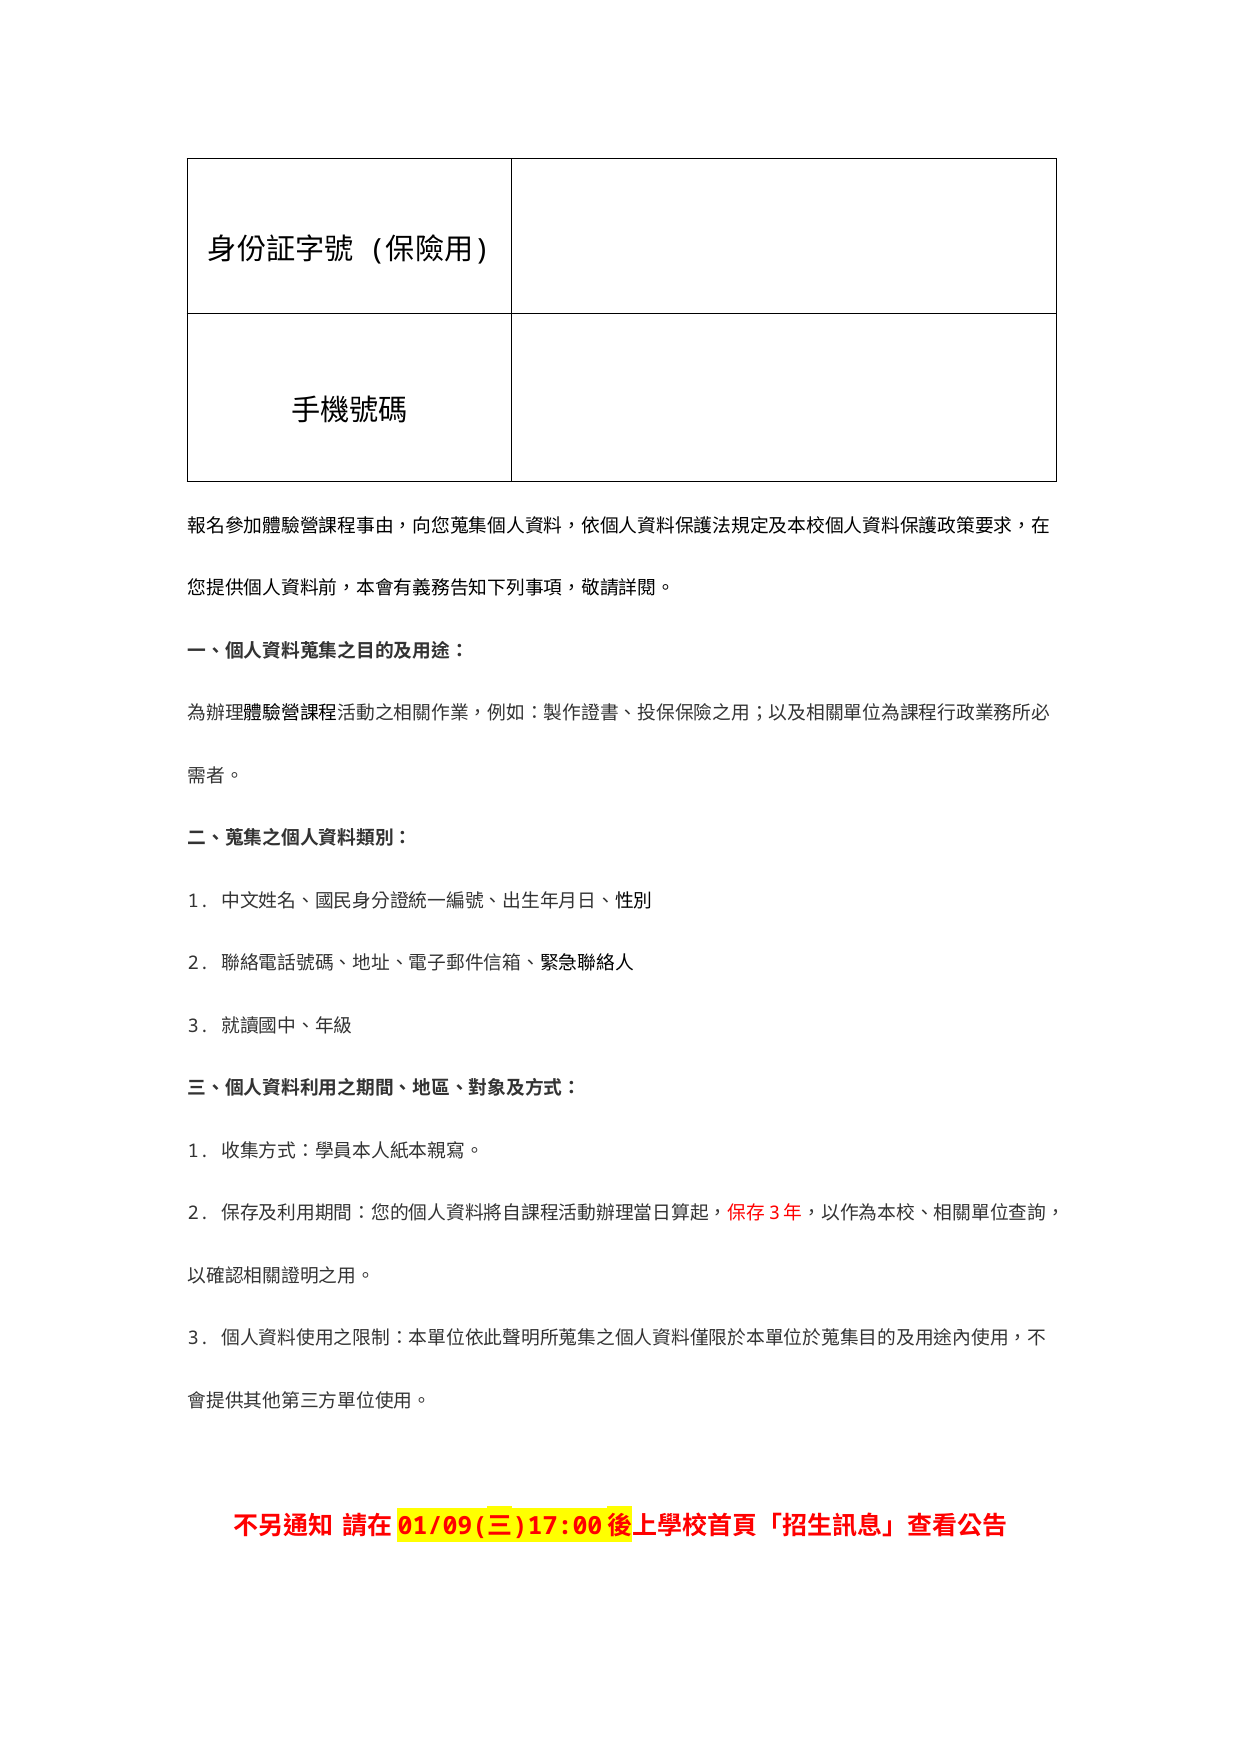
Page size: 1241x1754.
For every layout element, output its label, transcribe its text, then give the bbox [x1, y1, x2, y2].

table_cell 手機號碼 [188, 314, 511, 481]
table_cell [512, 159, 1056, 313]
text 不另通知 請在01/09(三)17:00後上學校首頁「招生訊息」查看公告 [187, 1482, 1053, 1545]
text 報名參加體驗營課程事由，向您蒐集個人資料，依個人資料保護法規定及本校個人資料保護政策要求，在您提供個人資料前，本會有義務告知下列事項，敬請詳閱。 一、個人資料蒐集之目的及用途： 為辦理體驗營課程活動之相關作業，例如：製作證書、投保保險之用；以及相關單位為課程行政業務所必需者。 二、蒐集之個人資料類別： 1. 中文姓名、國民身分證統一編號、出生年月日、性別 2. 聯絡電話號碼、地址、電子郵件信箱、緊急聯絡人 3. 就讀國中、年級 三、個人資料利用之期間、地區、對象及方式： 1. 收集方式：學員本人紙本親寫。 2. 保存及利用期間：您的個人資料將自課程活動辦理當日算起，保存3年，以作為本校、相關單位查詢，以確認相關證明之用。 3. 個人資料使用之限制：本單位依此聲明所蒐集之個人資料僅限於本單位於蒐集目的及用途內使用，不會提供其他第三方單位使用。 [187, 482, 1053, 1420]
table_cell [512, 314, 1056, 481]
table_cell 身份証字號 (保險用) [188, 159, 511, 313]
